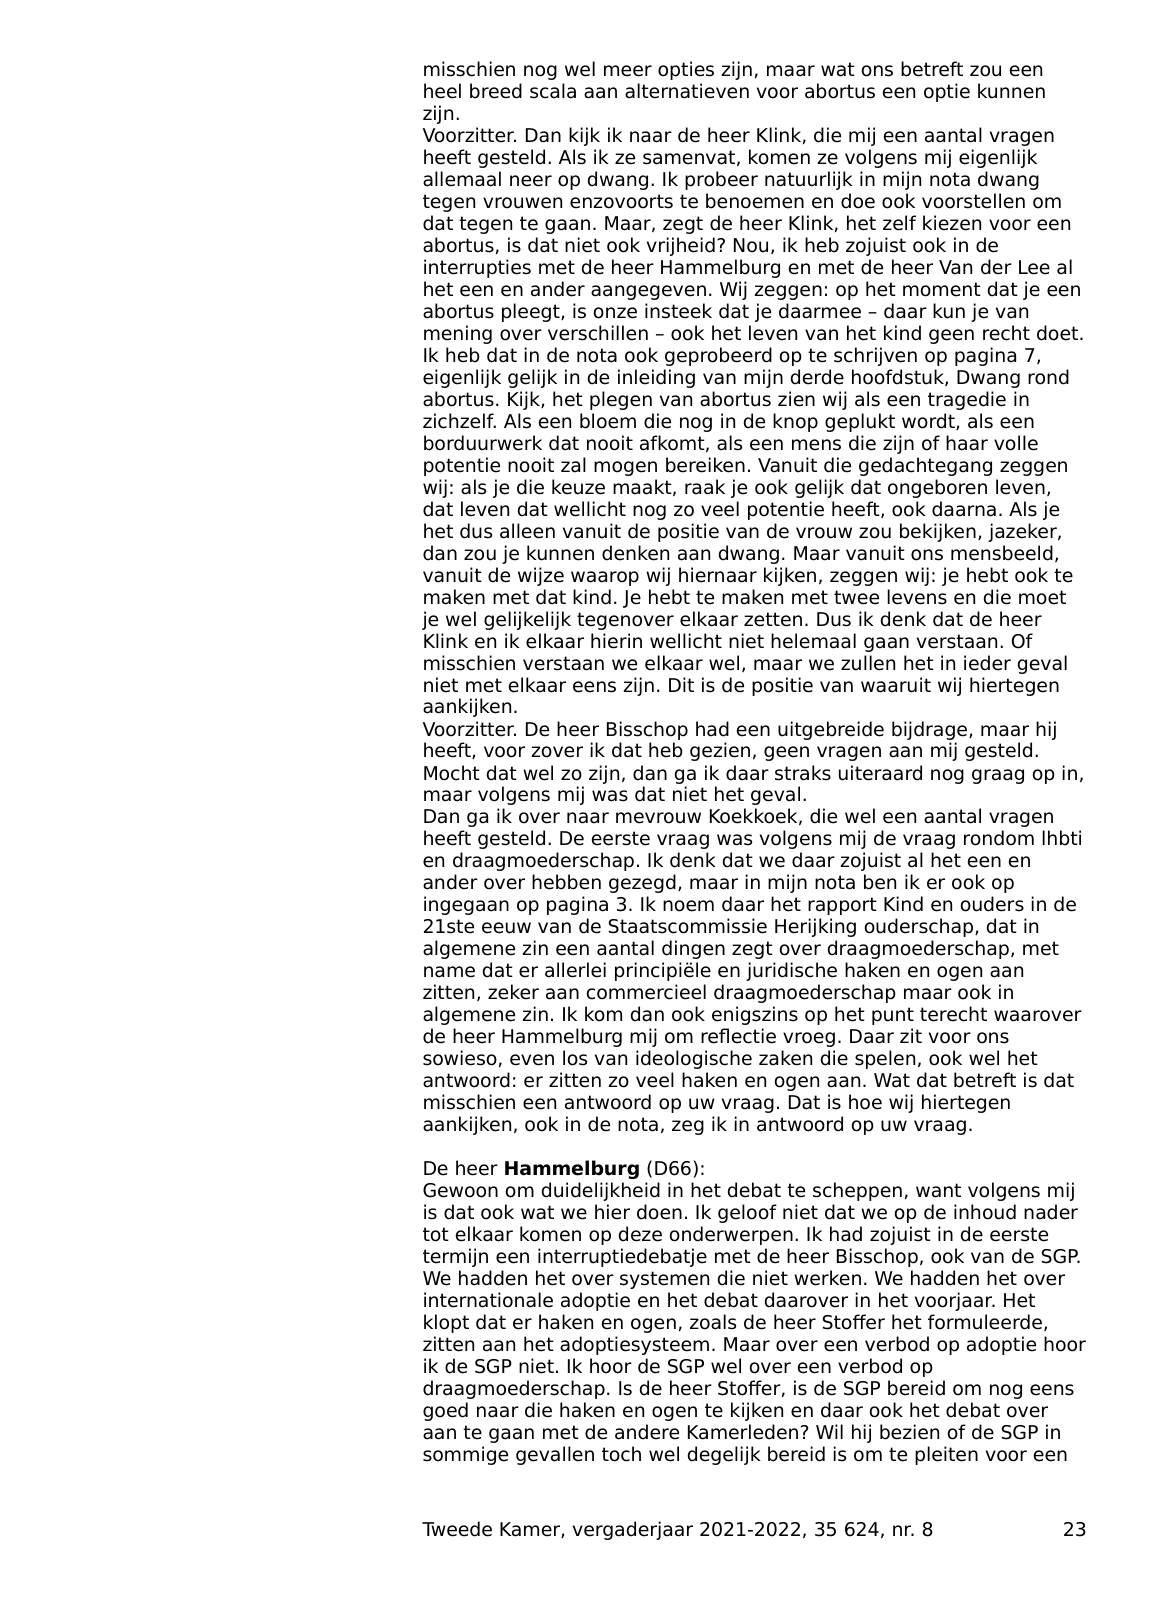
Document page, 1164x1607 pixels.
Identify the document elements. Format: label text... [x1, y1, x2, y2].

text Voorzitter. De heer Bisschop had een uitgebreide bijdrage, maar hij heeft, voor zover ik dat heb gezien, geen vragen aan mij gesteld. Mocht dat wel zo zijn, dan ga ik daar straks uiteraard nog graag op in, maar volgens mij was dat niet het geval. [422, 718, 1087, 806]
text De heer Hammelburg (D66): [422, 1158, 1087, 1180]
text misschien nog wel meer opties zijn, maar wat ons betreft zou een heel breed scala aan alternatieven voor abortus een optie kunnen zijn. [422, 59, 1087, 125]
text Dan ga ik over naar mevrouw Koekkoek, die wel een aantal vragen heeft gesteld. De eerste vraag was volgens mij de vraag rondom lhbti en draagmoederschap. Ik denk dat we daar zojuist al het een en ander over hebben gezegd, maar in mijn nota ben ik er ook op ingegaan op pagina 3. Ik noem daar het rapport Kind en ouders in de 21ste eeuw van de Staatscommissie Herijking ouderschap, dat in algemene zin een aantal dingen zegt over draagmoederschap, met name dat er allerlei principiële en juridische haken en ogen aan zitten, zeker aan commercieel draagmoederschap maar ook in algemene zin. Ik kom dan ook enigszins op het punt terecht waarover de heer Hammelburg mij om reflectie vroeg. Daar zit voor ons sowieso, even los van ideologische zaken die spelen, ook wel het antwoord: er zitten zo veel haken en ogen aan. Wat dat betreft is dat misschien een antwoord op uw vraag. Dat is hoe wij hiertegen aankijken, ook in de nota, zeg ik in antwoord op uw vraag. [422, 806, 1087, 1136]
text Voorzitter. Dan kijk ik naar de heer Klink, die mij een aantal vragen heeft gesteld. Als ik ze samenvat, komen ze volgens mij eigenlijk allemaal neer op dwang. Ik probeer natuurlijk in mijn nota dwang tegen vrouwen enzovoorts te benoemen en doe ook voorstellen om dat tegen te gaan. Maar, zegt de heer Klink, het zelf kiezen voor een abortus, is dat niet ook vrijheid? Nou, ik heb zojuist ook in de interrupties met de heer Hammelburg en met de heer Van der Lee al het een en ander aangegeven. Wij zeggen: op het moment dat je een abortus pleegt, is onze insteek dat je daarmee – daar kun je van mening over verschillen – ook het leven van het kind geen recht doet. [422, 125, 1087, 345]
text Gewoon om duidelijkheid in het debat te scheppen, want volgens mij is dat ook wat we hier doen. Ik geloof niet dat we op de inhoud nader tot elkaar komen op deze onderwerpen. Ik had zojuist in de eerste termijn een interruptiedebatje met de heer Bisschop, ook van de SGP. We hadden het over systemen die niet werken. We hadden het over internationale adoptie en het debat daarover in het voorjaar. Het klopt dat er haken en ogen, zoals de heer Stoffer het formuleerde, zitten aan het adoptiesysteem. Maar over een verbod op adoptie hoor ik de SGP niet. Ik hoor de SGP wel over een verbod op draagmoederschap. Is de heer Stoffer, is de SGP bereid om nog eens goed naar die haken en ogen te kijken en daar ook het debat over aan te gaan met de andere Kamerleden? Wil hij bezien of de SGP in sommige gevallen toch wel degelijk bereid is om te pleiten voor een [422, 1180, 1087, 1466]
text Ik heb dat in de nota ook geprobeerd op te schrijven op pagina 7, eigenlijk gelijk in de inleiding van mijn derde hoofdstuk, Dwang rond abortus. Kijk, het plegen van abortus zien wij als een tragedie in zichzelf. Als een bloem die nog in de knop geplukt wordt, als een borduurwerk dat nooit afkomt, als een mens die zijn of haar volle potentie nooit zal mogen bereiken. Vanuit die gedachtegang zeggen wij: als je die keuze maakt, raak je ook gelijk dat ongeboren leven, dat leven dat wellicht nog zo veel potentie heeft, ook daarna. Als je het dus alleen vanuit de positie van de vrouw zou bekijken, jazeker, dan zou je kunnen denken aan dwang. Maar vanuit ons mensbeeld, vanuit de wijze waarop wij hiernaar kijken, zeggen wij: je hebt ook te maken met dat kind. Je hebt te maken met twee levens en die moet je wel gelijkelijk tegenover elkaar zetten. Dus ik denk dat de heer Klink en ik elkaar hierin wellicht niet helemaal gaan verstaan. Of misschien verstaan we elkaar wel, maar we zullen het in ieder geval niet met elkaar eens zijn. Dit is de positie van waaruit wij hiertegen aankijken. [422, 345, 1087, 718]
